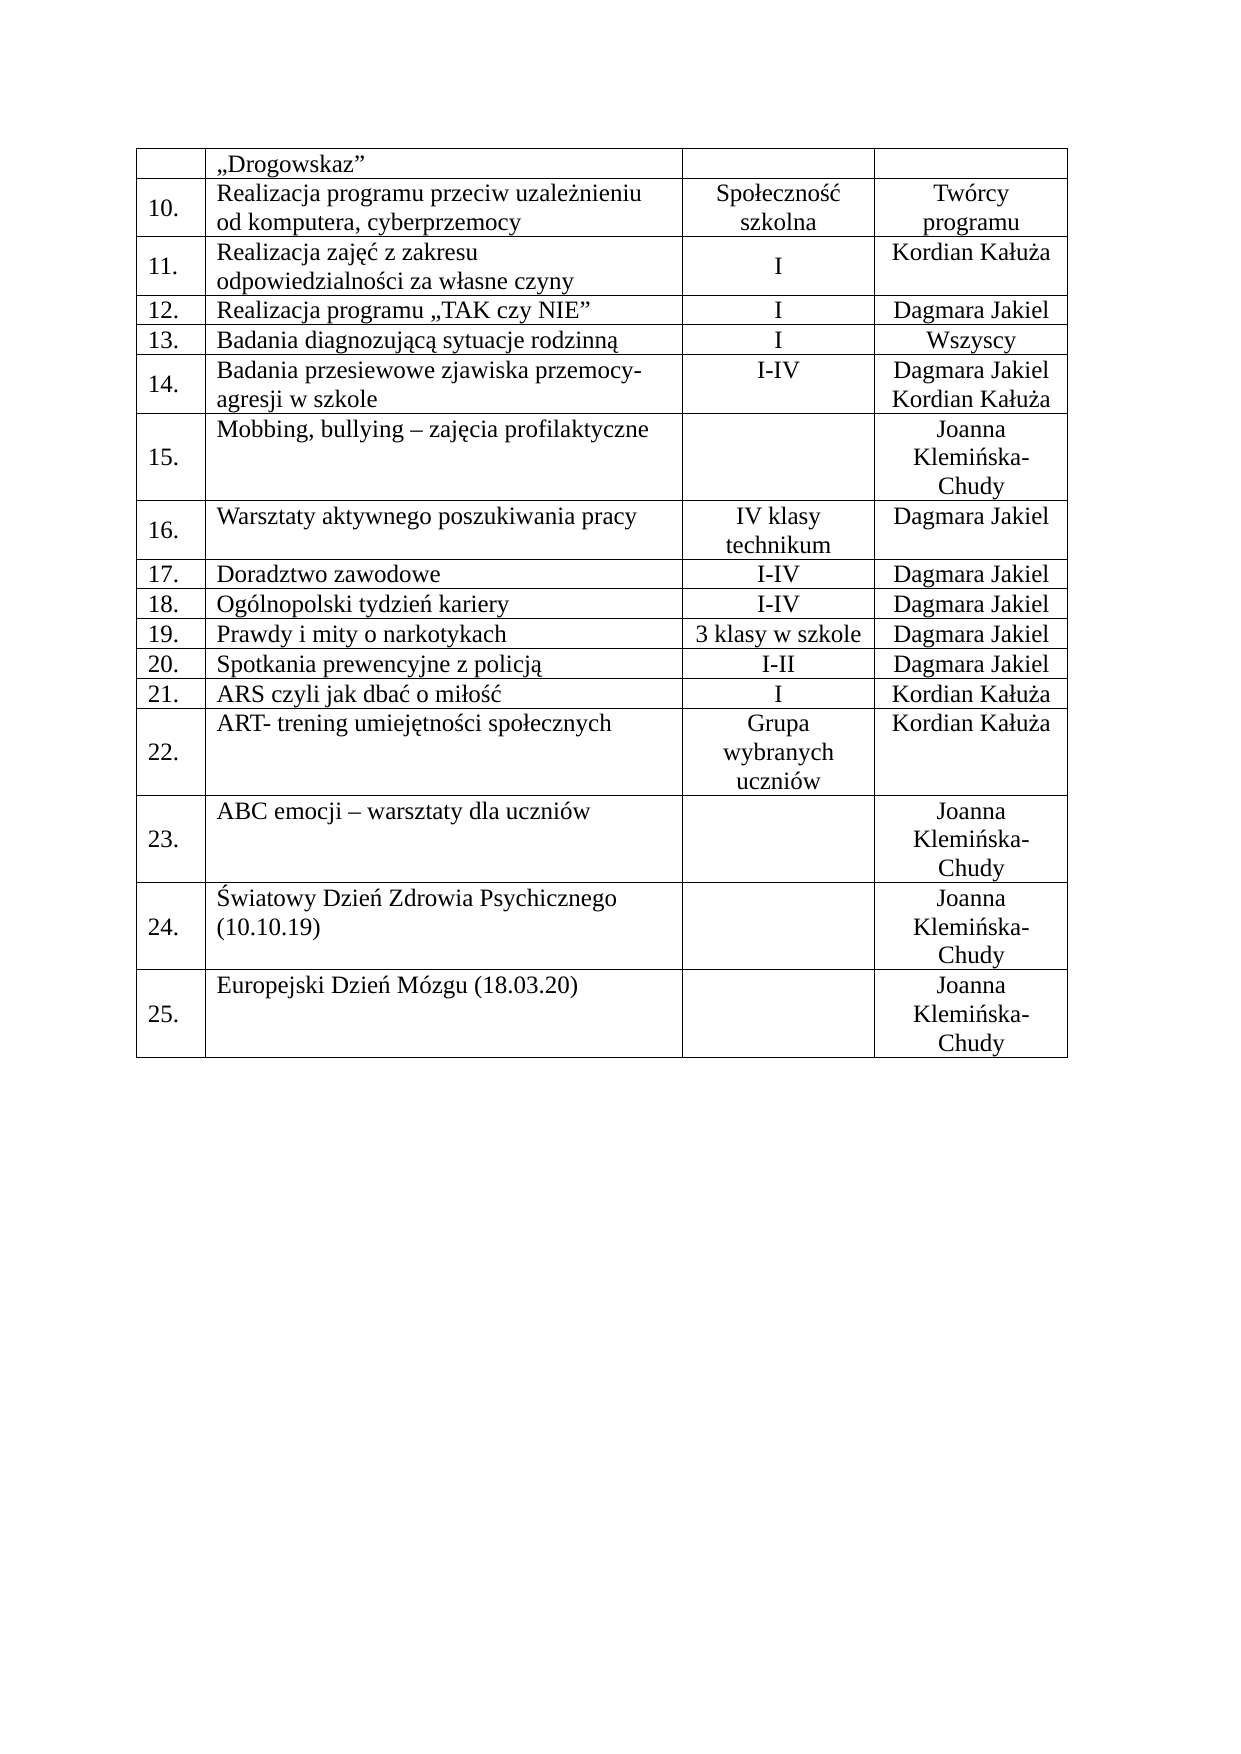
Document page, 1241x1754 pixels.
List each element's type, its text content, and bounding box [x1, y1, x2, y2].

table_cell I-II [683, 649, 874, 678]
table_cell [683, 796, 874, 882]
table_cell [137, 679, 205, 707]
table_cell [683, 970, 874, 1057]
table_cell Dagmara Jakiel [875, 560, 1067, 588]
table_cell Realizacja programu „TAK czy NIE” [206, 296, 682, 324]
table_cell Ogólnopolski tydzień kariery [206, 589, 682, 618]
table_cell I [683, 325, 874, 354]
table_cell [683, 149, 874, 177]
table_cell Społeczność szkolna [683, 179, 874, 236]
table_cell [683, 883, 874, 969]
table_cell [137, 355, 205, 413]
table_cell I-IV [683, 560, 874, 588]
table_cell Mobbing, bullying – zajęcia profilaktyczne [206, 414, 682, 500]
table_cell I-IV [683, 355, 874, 413]
table_cell [137, 560, 205, 588]
table_cell [137, 970, 205, 1057]
table_cell Doradztwo zawodowe [206, 560, 682, 588]
table_cell Warsztaty aktywnego poszukiwania pracy [206, 501, 682, 558]
table_cell Badania diagnozującą sytuacje rodzinną [206, 325, 682, 354]
table_cell [137, 237, 205, 294]
table_cell Dagmara Jakiel [875, 619, 1067, 648]
table_cell [137, 883, 205, 969]
table_cell ABC emocji – warsztaty dla uczniów [206, 796, 682, 882]
table_cell Badania przesiewowe zjawiska przemocy-agresji w szkole [206, 355, 682, 413]
table_cell Prawdy i mity o narkotykach [206, 619, 682, 648]
table_cell Grupa wybranych uczniów [683, 709, 874, 795]
table_cell I [683, 296, 874, 324]
table_cell Joanna Klemińska-Chudy [875, 796, 1067, 882]
table_cell IV klasy technikum [683, 501, 874, 558]
table_cell [137, 619, 205, 648]
table_cell [137, 296, 205, 324]
table_cell 3 klasy w szkole [683, 619, 874, 648]
table_cell [875, 149, 1067, 177]
table_cell Realizacja zajęć z zakresu odpowiedzialności za własne czyny [206, 237, 682, 294]
table_cell [137, 149, 205, 177]
table_cell Realizacja programu przeciw uzależnieniu od komputera, cyberprzemocy [206, 179, 682, 236]
table_cell Światowy Dzień Zdrowia Psychicznego (10.10.19) [206, 883, 682, 969]
table_cell Spotkania prewencyjne z policją [206, 649, 682, 678]
table_cell „Drogowskaz” [206, 149, 682, 177]
table_cell [137, 796, 205, 882]
table_cell ART- trening umiejętności społecznych [206, 709, 682, 795]
table_cell Dagmara Jakiel [875, 649, 1067, 678]
table_cell Joanna Klemińska-Chudy [875, 414, 1067, 500]
table_cell Dagmara Jakiel [875, 589, 1067, 618]
table_cell Dagmara Jakiel [875, 501, 1067, 558]
table_cell [137, 501, 205, 558]
table_cell Dagmara Jakiel [875, 296, 1067, 324]
table_cell [137, 179, 205, 236]
table_cell Kordian Kałuża [875, 709, 1067, 795]
table_cell Dagmara Jakiel Kordian Kałuża [875, 355, 1067, 413]
table_cell Twórcy programu [875, 179, 1067, 236]
table_cell [137, 325, 205, 354]
table_cell [137, 589, 205, 618]
table_cell [683, 414, 874, 500]
table_cell Joanna Klemińska-Chudy [875, 970, 1067, 1057]
table_cell [137, 649, 205, 678]
table_cell Wszyscy [875, 325, 1067, 354]
table_cell I-IV [683, 589, 874, 618]
table_cell Joanna Klemińska-Chudy [875, 883, 1067, 969]
table_cell Kordian Kałuża [875, 679, 1067, 707]
table_cell I [683, 679, 874, 707]
table_cell ARS czyli jak dbać o miłość [206, 679, 682, 707]
table_cell [137, 709, 205, 795]
table_cell I [683, 237, 874, 294]
table_cell Europejski Dzień Mózgu (18.03.20) [206, 970, 682, 1057]
table_cell [137, 414, 205, 500]
table_cell Kordian Kałuża [875, 237, 1067, 294]
